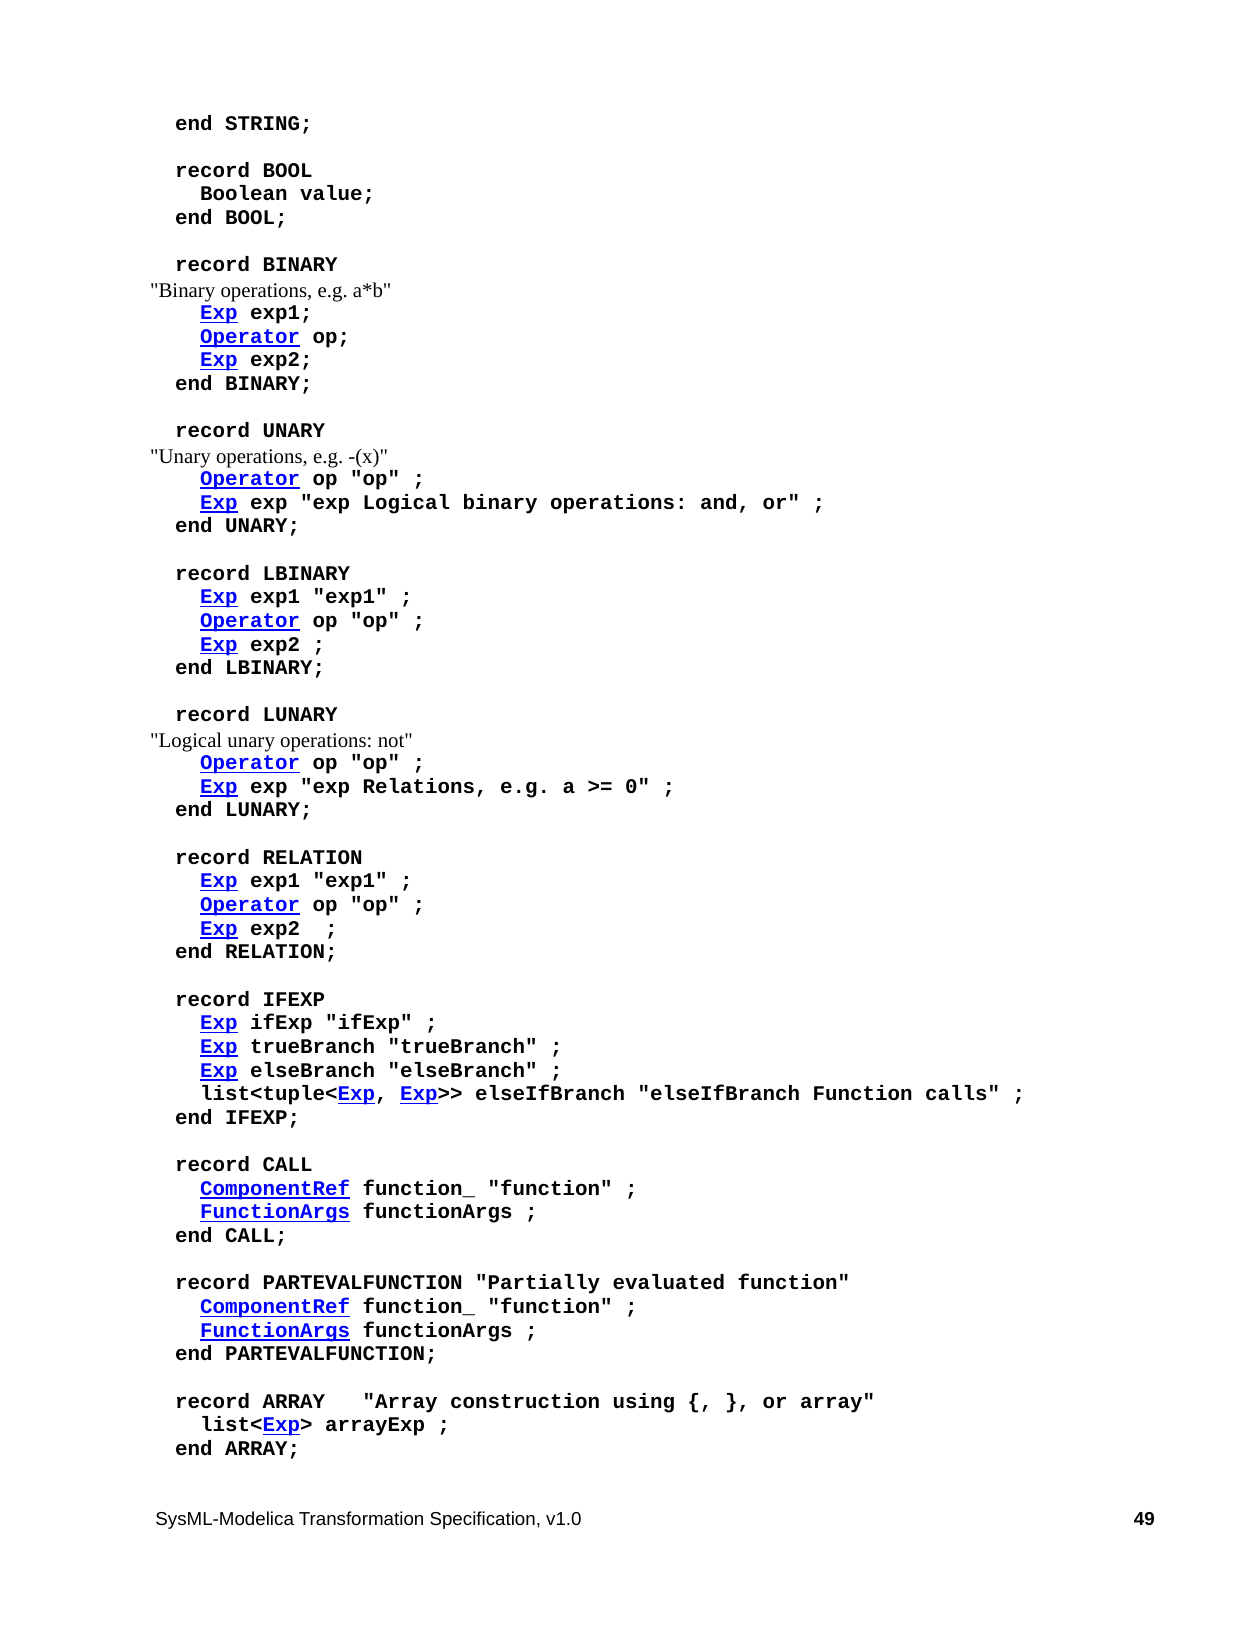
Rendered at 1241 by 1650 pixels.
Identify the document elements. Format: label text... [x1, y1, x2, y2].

text "Binary operations, e.g. a*b" [150, 278, 1166, 302]
text Operator op; [150, 326, 1166, 349]
text FunctionArgs functionArgs ; [150, 1201, 1166, 1225]
text end STRING; [150, 112, 1166, 136]
text end UNARY; [150, 515, 1166, 539]
text Exp exp1 "exp1" ; [150, 870, 1166, 894]
text Boolean value; [150, 183, 1166, 207]
text record CALL [150, 1154, 1166, 1178]
text Exp exp "exp Logical binary operations: and, or" ; [150, 492, 1166, 515]
text end IFEXP; [150, 1107, 1166, 1131]
text Exp exp2 ; [150, 633, 1166, 657]
text ComponentRef function_ "function" ; [150, 1296, 1166, 1320]
text Operator op "op" ; [150, 468, 1166, 492]
text record BOOL [150, 160, 1166, 183]
text "Logical unary operations: not" [150, 728, 1166, 752]
text "Unary operations, e.g. -(x)" [150, 444, 1166, 468]
text Exp exp1; [150, 302, 1166, 326]
text record LBINARY [150, 563, 1166, 586]
text end ARRAY; [150, 1438, 1166, 1462]
text Operator op "op" ; [150, 894, 1166, 918]
text Exp elseBranch "elseBranch" ; [150, 1059, 1166, 1083]
text Exp exp2; [150, 349, 1166, 373]
text list<Exp> arrayExp ; [150, 1414, 1166, 1438]
text ComponentRef function_ "function" ; [150, 1178, 1166, 1201]
text Exp trueBranch "trueBranch" ; [150, 1036, 1166, 1059]
text end PARTEVALFUNCTION; [150, 1343, 1166, 1367]
text Operator op "op" ; [150, 610, 1166, 633]
text end CALL; [150, 1225, 1166, 1249]
text Exp exp2 ; [150, 918, 1166, 941]
text end BINARY; [150, 373, 1166, 397]
text record PARTEVALFUNCTION "Partially evaluated function" [150, 1272, 1166, 1296]
text end LBINARY; [150, 657, 1166, 681]
text end BOOL; [150, 207, 1166, 231]
text Operator op "op" ; [150, 752, 1166, 776]
text list<tuple<Exp, Exp>> elseIfBranch "elseIfBranch Function calls" ; [150, 1083, 1166, 1107]
text record RELATION [150, 847, 1166, 870]
text end LUNARY; [150, 799, 1166, 823]
text record IFEXP [150, 989, 1166, 1012]
text record BINARY [150, 254, 1166, 278]
text record UNARY [150, 420, 1166, 444]
text record ARRAY "Array construction using {, }, or array" [150, 1391, 1166, 1414]
text end RELATION; [150, 941, 1166, 965]
text record LUNARY [150, 704, 1166, 728]
text Exp exp1 "exp1" ; [150, 586, 1166, 610]
text Exp exp "exp Relations, e.g. a >= 0" ; [150, 776, 1166, 799]
text FunctionArgs functionArgs ; [150, 1320, 1166, 1343]
text Exp ifExp "ifExp" ; [150, 1012, 1166, 1036]
